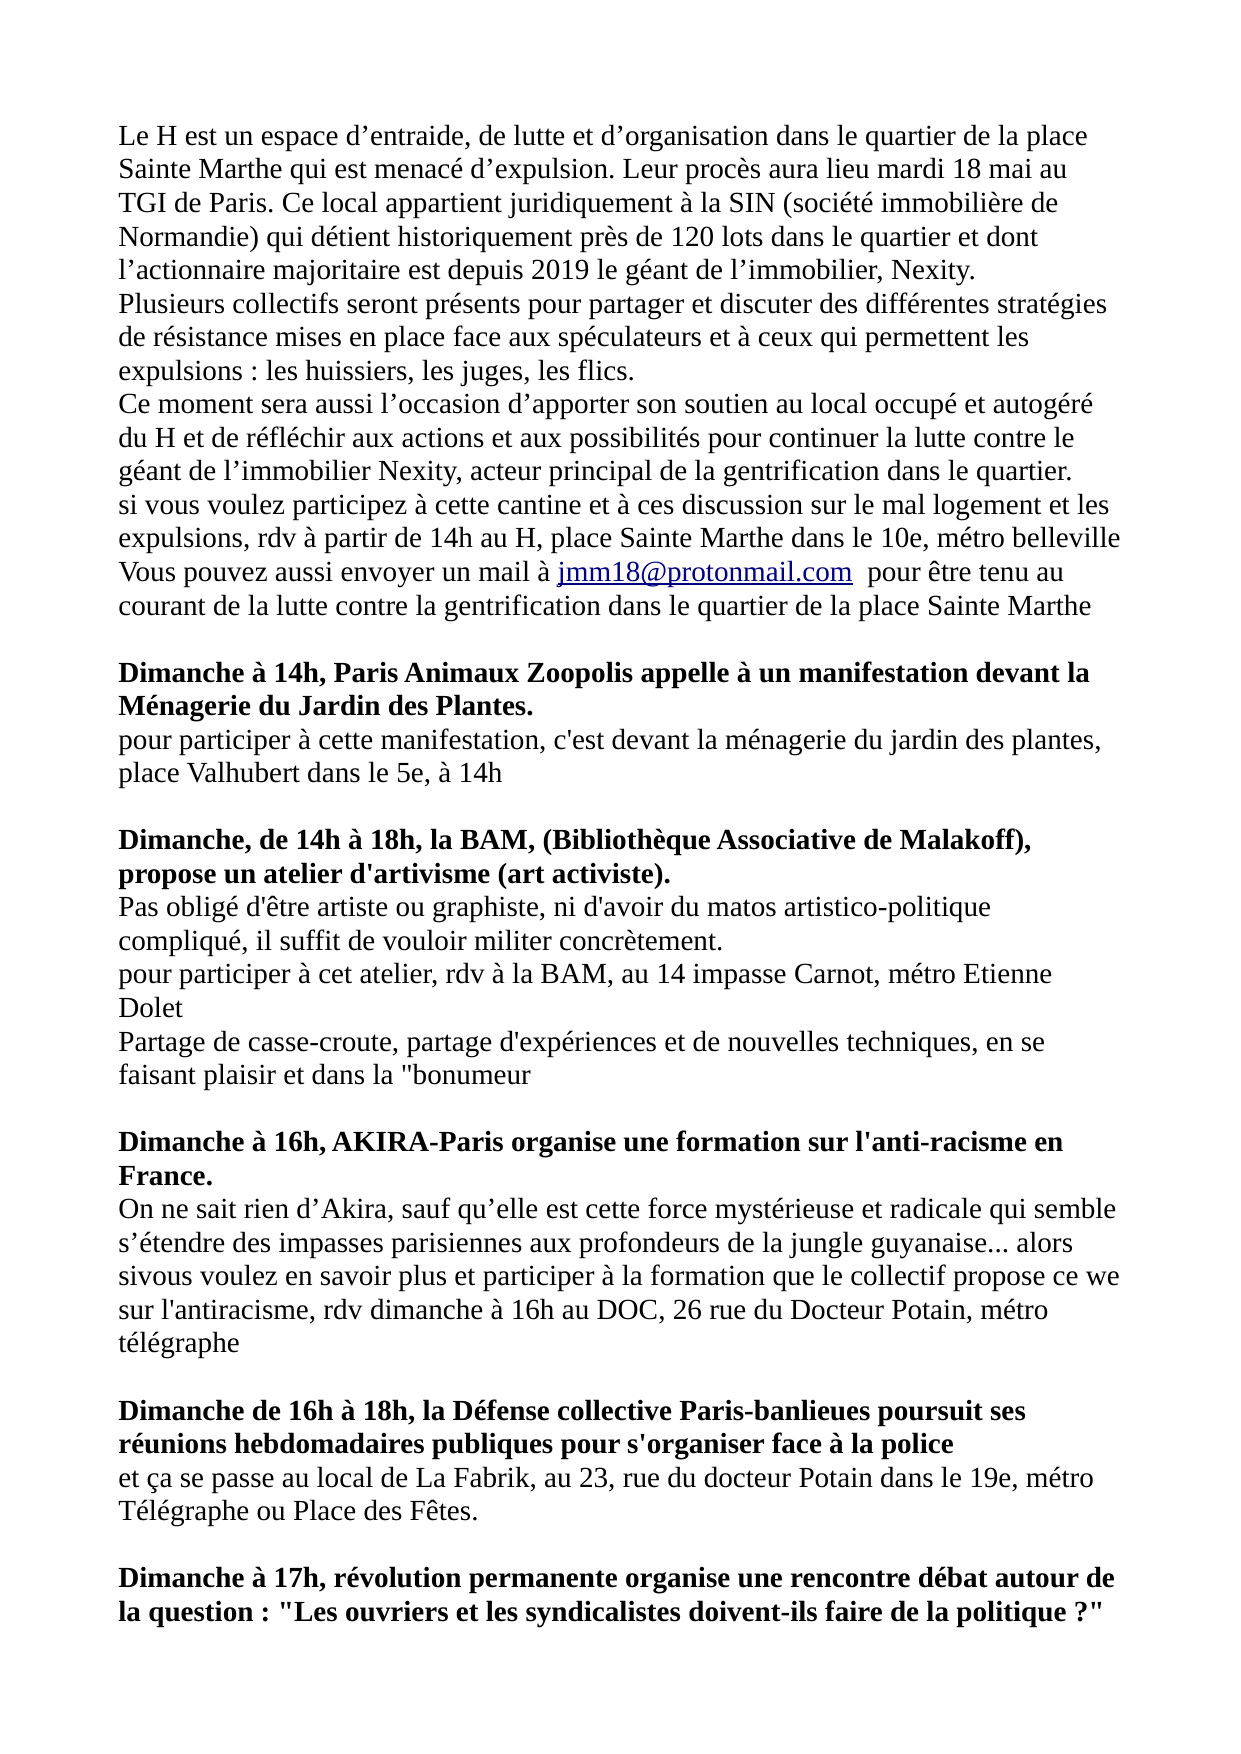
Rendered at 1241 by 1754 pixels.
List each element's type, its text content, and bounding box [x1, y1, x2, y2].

text Plusieurs collectifs seront présents pour partager et discuter des différentes stratégies de résistance mises en place face aux spéculateurs et à ceux qui permettent les expulsions : les huissiers, les juges, les flics. [118, 286, 1122, 386]
text pour participer à cet atelier, rdv à la BAM, au 14 impasse Carnot, métro Etienne Dolet [118, 957, 1122, 1024]
text et ça se passe au local de La Fabrik, au 23, rue du docteur Potain dans le 19e, métro Télégraphe ou Place des Fêtes. [118, 1460, 1122, 1527]
text Dimanche à 17h, révolution permanente organise une rencontre débat autour de la question : "Les ouvriers et les syndicalistes doivent-ils faire de la politique ?" [118, 1560, 1122, 1627]
text Dimanche à 14h, Paris Animaux Zoopolis appelle à un manifestation devant la Ménagerie du Jardin des Plantes. [118, 655, 1122, 722]
text Dimanche, de 14h à 18h, la BAM, (Bibliothèque Associative de Malakoff), propose un atelier d'artivisme (art activiste). [118, 822, 1122, 889]
text Vous pouvez aussi envoyer un mail à jmm18@protonmail.com pour être tenu au courant de la lutte contre la gentrification dans le quartier de la place Sainte Marthe [118, 554, 1122, 621]
text pour participer à cette manifestation, c'est devant la ménagerie du jardin des plantes, place Valhubert dans le 5e, à 14h [118, 722, 1122, 789]
text On ne sait rien d’Akira, sauf qu’elle est cette force mystérieuse et radicale qui semble s’étendre des impasses parisiennes aux profondeurs de la jungle guyanaise... alors sivous voulez en savoir plus et participer à la formation que le collectif propose ce we sur l'antiracisme, rdv dimanche à 16h au DOC, 26 rue du Docteur Potain, métro télégraphe [118, 1191, 1122, 1359]
text Partage de casse-croute, partage d'expériences et de nouvelles techniques, en se faisant plaisir et dans la "bonumeur [118, 1024, 1122, 1091]
text Dimanche à 16h, AKIRA-Paris organise une formation sur l'anti-racisme en France. [118, 1124, 1122, 1191]
text Ce moment sera aussi l’occasion d’apporter son soutien au local occupé et autogéré du H et de réfléchir aux actions et aux possibilités pour continuer la lutte contre le géant de l’immobilier Nexity, acteur principal de la gentrification dans le quartier. [118, 386, 1122, 487]
text si vous voulez participez à cette cantine et à ces discussion sur le mal logement et les expulsions, rdv à partir de 14h au H, place Sainte Marthe dans le 10e, métro belleville [118, 487, 1122, 554]
text Pas obligé d'être artiste ou graphiste, ni d'avoir du matos artistico-politique compliqué, il suffit de vouloir militer concrètement. [118, 889, 1122, 957]
text Le H est un espace d’entraide, de lutte et d’organisation dans le quartier de la place Sainte Marthe qui est menacé d’expulsion. Leur procès aura lieu mardi 18 mai au TGI de Paris. Ce local appartient juridiquement à la SIN (société immobilière de Normandie) qui détient historiquement près de 120 lots dans le quartier et dont l’actionnaire majoritaire est depuis 2019 le géant de l’immobilier, Nexity. [118, 118, 1122, 286]
text Dimanche de 16h à 18h, la Défense collective Paris-banlieues poursuit ses réunions hebdomadaires publiques pour s'organiser face à la police [118, 1393, 1122, 1460]
